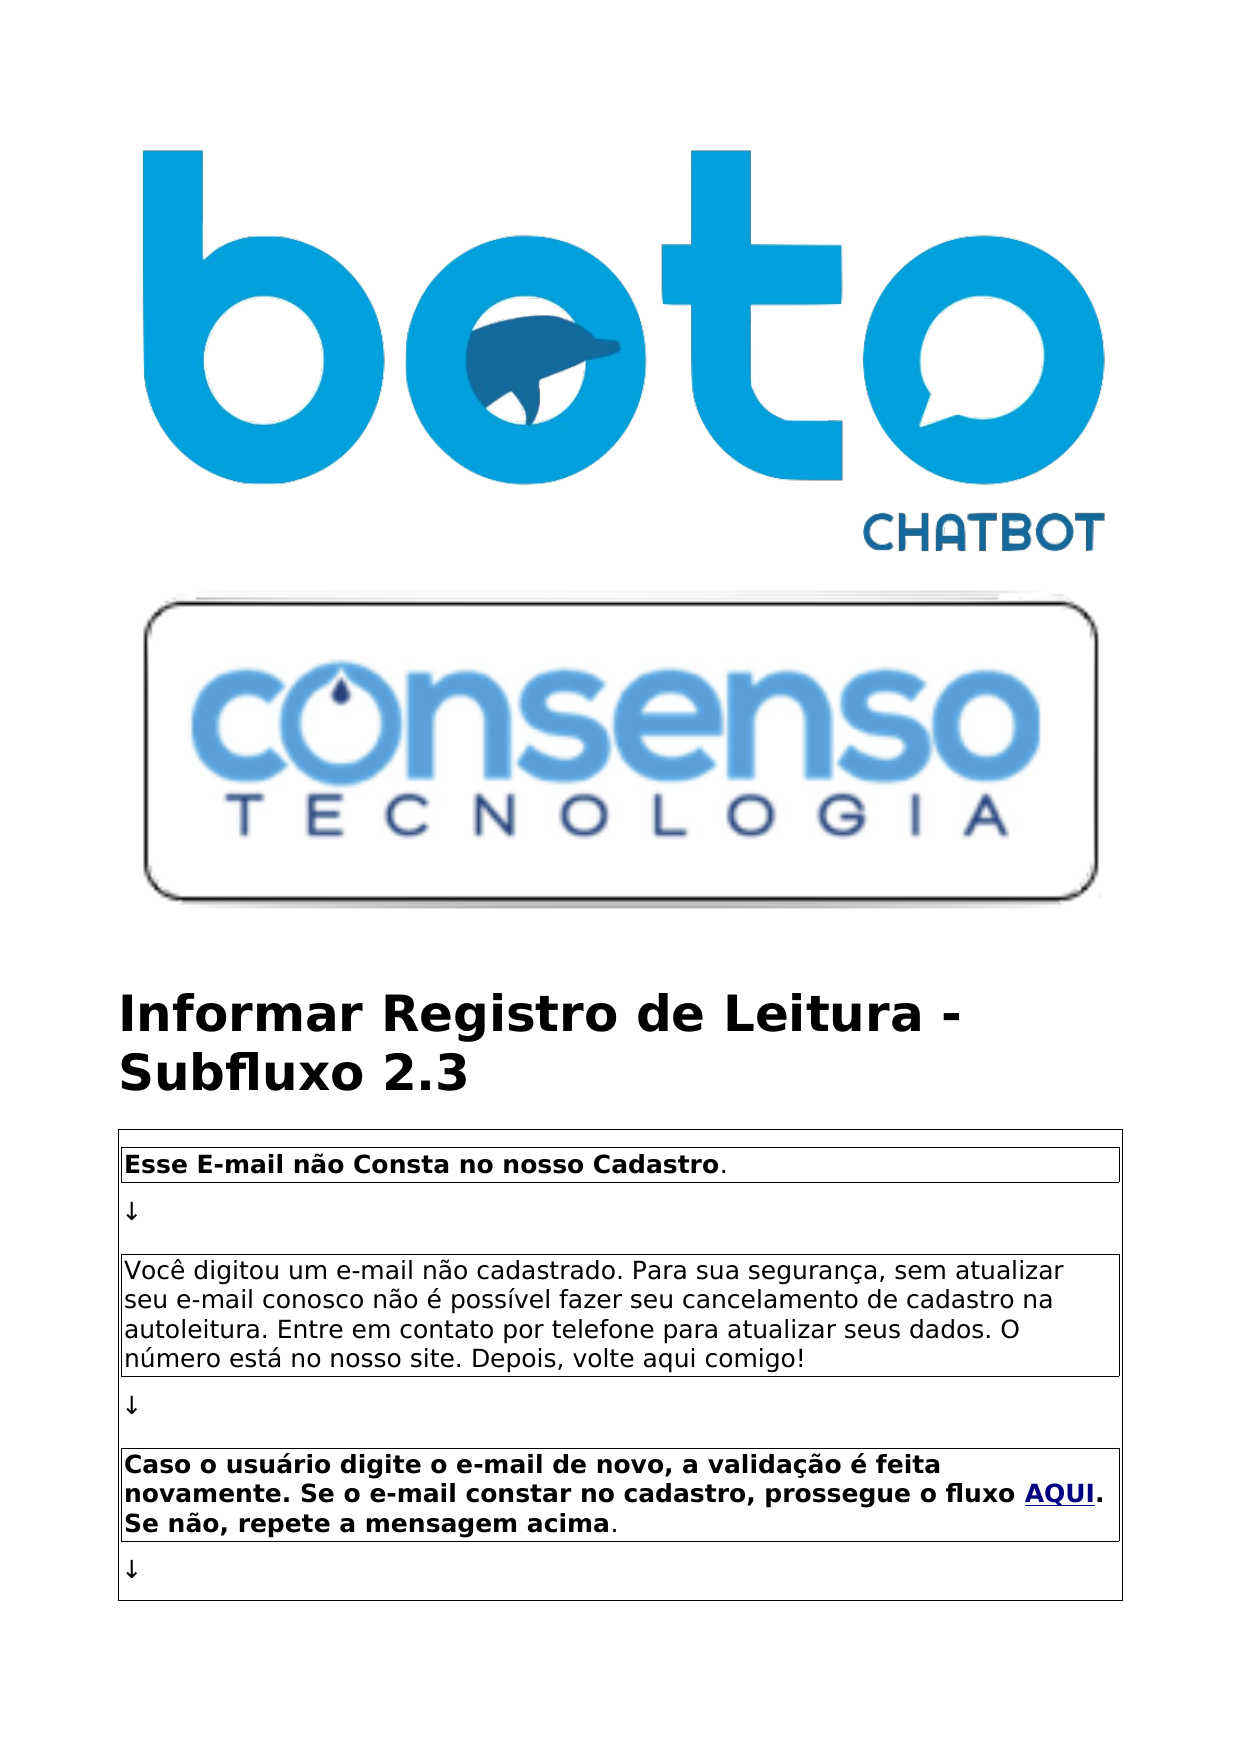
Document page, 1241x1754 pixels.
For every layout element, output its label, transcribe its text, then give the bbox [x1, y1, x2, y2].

picture [118, 118, 1123, 575]
table_header Esse E-mail não Consta no nosso Cadastro. [122, 1148, 1119, 1182]
table_header Você digitou um e-mail não cadastrado. Para sua segurança, sem atualizar seu e-mail conosco não é possível fazer seu cancelamento de cadastro na autoleitura. Entre em contato por telefone para atualizar seus dados. O número está no nosso site. Depois, volte aqui comigo! [122, 1255, 1119, 1376]
subtitle Informar Registro de Leitura - Subfluxo 2.3 [118, 985, 1122, 1102]
table_header Caso o usuário digite o e-mail de novo, a validação é feita novamente. Se o e-mail constar no cadastro, prossegue o fluxo AQUI. Se não, repete a mensagem acima. [122, 1449, 1119, 1541]
table_header ↓ ↓ ↓ [119, 1130, 1122, 1600]
picture [118, 586, 1123, 936]
